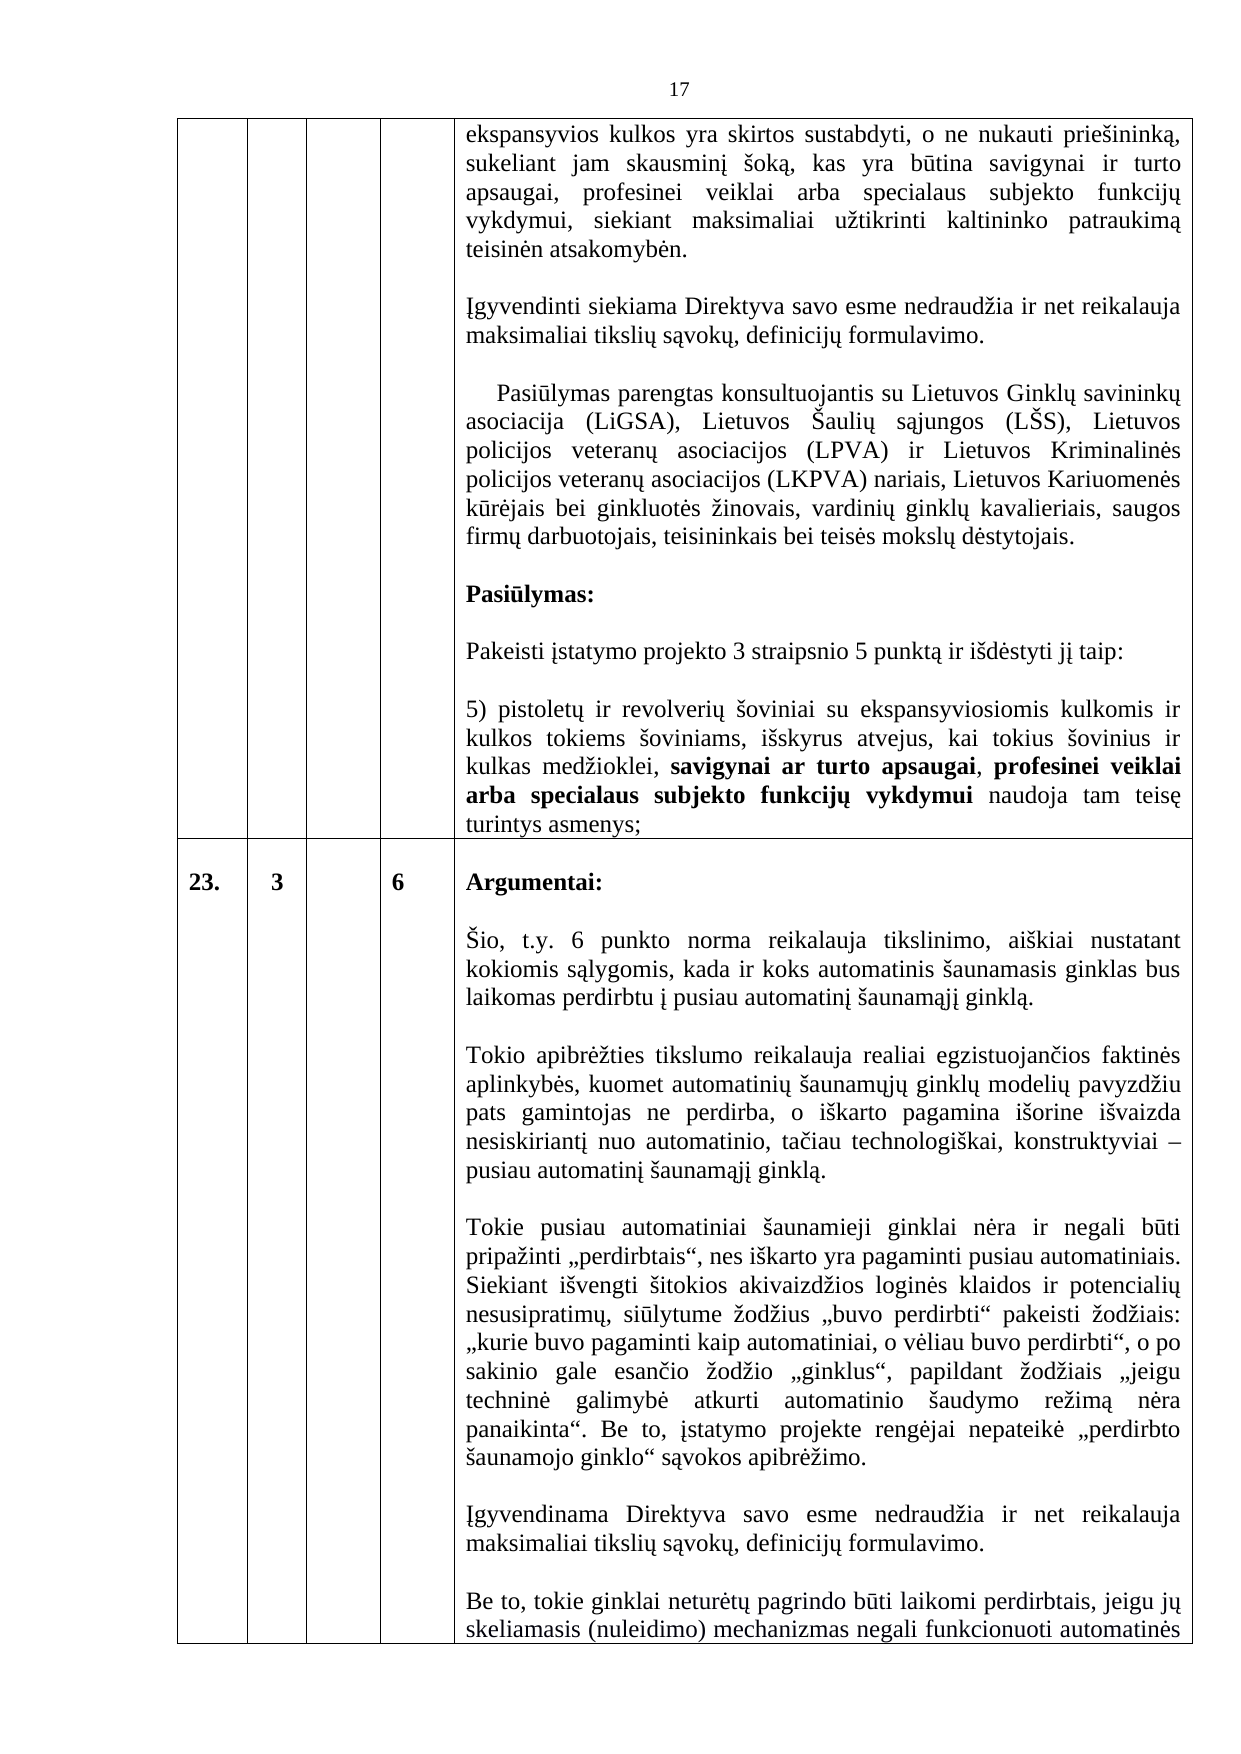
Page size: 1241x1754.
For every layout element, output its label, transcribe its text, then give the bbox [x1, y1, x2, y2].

table_cell [178, 119, 247, 838]
table_cell 6 [381, 839, 454, 1643]
table_cell ekspansyvios kulkos yra skirtos sustabdyti, o ne nukauti priešininką, sukeliant jam skausminį šoką, kas yra būtina savigynai ir turto apsaugai, profesinei veiklai arba specialaus subjekto funkcijų vykdymui, siekiant maksimaliai užtikrinti kaltininko patraukimą teisinėn atsakomybėn. Įgyvendinti siekiama Direktyva savo esme nedraudžia ir net reikalauja maksimaliai tikslių sąvokų, definicijų formulavimo. Pasiūlymas parengtas konsultuojantis su Lietuvos Ginklų savininkų asociacija (LiGSA), Lietuvos Šaulių sąjungos (LŠS), Lietuvos policijos veteranų asociacijos (LPVA) ir Lietuvos Kriminalinės policijos veteranų asociacijos (LKPVA) nariais, Lietuvos Kariuomenės kūrėjais bei ginkluotės žinovais, vardinių ginklų kavalieriais, saugos firmų darbuotojais, teisininkais bei teisės mokslų dėstytojais. Pasiūlymas: Pakeisti įstatymo projekto 3 straipsnio 5 punktą ir išdėstyti jį taip: 5) pistoletų ir revolverių šoviniai su ekspansyviosiomis kulkomis ir kulkos tokiems šoviniams, išskyrus atvejus, kai tokius šovinius ir kulkas medžioklei, savigynai ar turto apsaugai, profesinei veiklai arba specialaus subjekto funkcijų vykdymui naudoja tam teisę turintys asmenys; [455, 119, 1192, 838]
table_cell Argumentai: Šio, t.y. 6 punkto norma reikalauja tikslinimo, aiškiai nustatant kokiomis sąlygomis, kada ir koks automatinis šaunamasis ginklas bus laikomas perdirbtu į pusiau automatinį šaunamąjį ginklą. Tokio apibrėžties tikslumo reikalauja realiai egzistuojančios faktinės aplinkybės, kuomet automatinių šaunamųjų ginklų modelių pavyzdžiu pats gamintojas ne perdirba, o iškarto pagamina išorine išvaizda nesiskiriantį nuo automatinio, tačiau technologiškai, konstruktyviai – pusiau automatinį šaunamąjį ginklą. Tokie pusiau automatiniai šaunamieji ginklai nėra ir negali būti pripažinti „perdirbtais“, nes iškarto yra pagaminti pusiau automatiniais. Siekiant išvengti šitokios akivaizdžios loginės klaidos ir potencialių nesusipratimų, siūlytume žodžius „buvo perdirbti“ pakeisti žodžiais: „kurie buvo pagaminti kaip automatiniai, o vėliau buvo perdirbti“, o po sakinio gale esančio žodžio „ginklus“, papildant žodžiais „jeigu techninė galimybė atkurti automatinio šaudymo režimą nėra panaikinta“. Be to, įstatymo projekte rengėjai nepateikė „perdirbto šaunamojo ginklo“ sąvokos apibrėžimo. Įgyvendinama Direktyva savo esme nedraudžia ir net reikalauja maksimaliai tikslių sąvokų, definicijų formulavimo. Be to, tokie ginklai neturėtų pagrindo būti laikomi perdirbtais, jeigu jų skeliamasis (nuleidimo) mechanizmas negali funkcionuoti automatinės [455, 839, 1192, 1643]
table_cell [307, 839, 380, 1643]
table_cell 23. [178, 839, 247, 1643]
table_cell [381, 119, 454, 838]
table_cell 3 [248, 839, 306, 1643]
table_cell [307, 119, 380, 838]
table_cell [248, 119, 306, 838]
